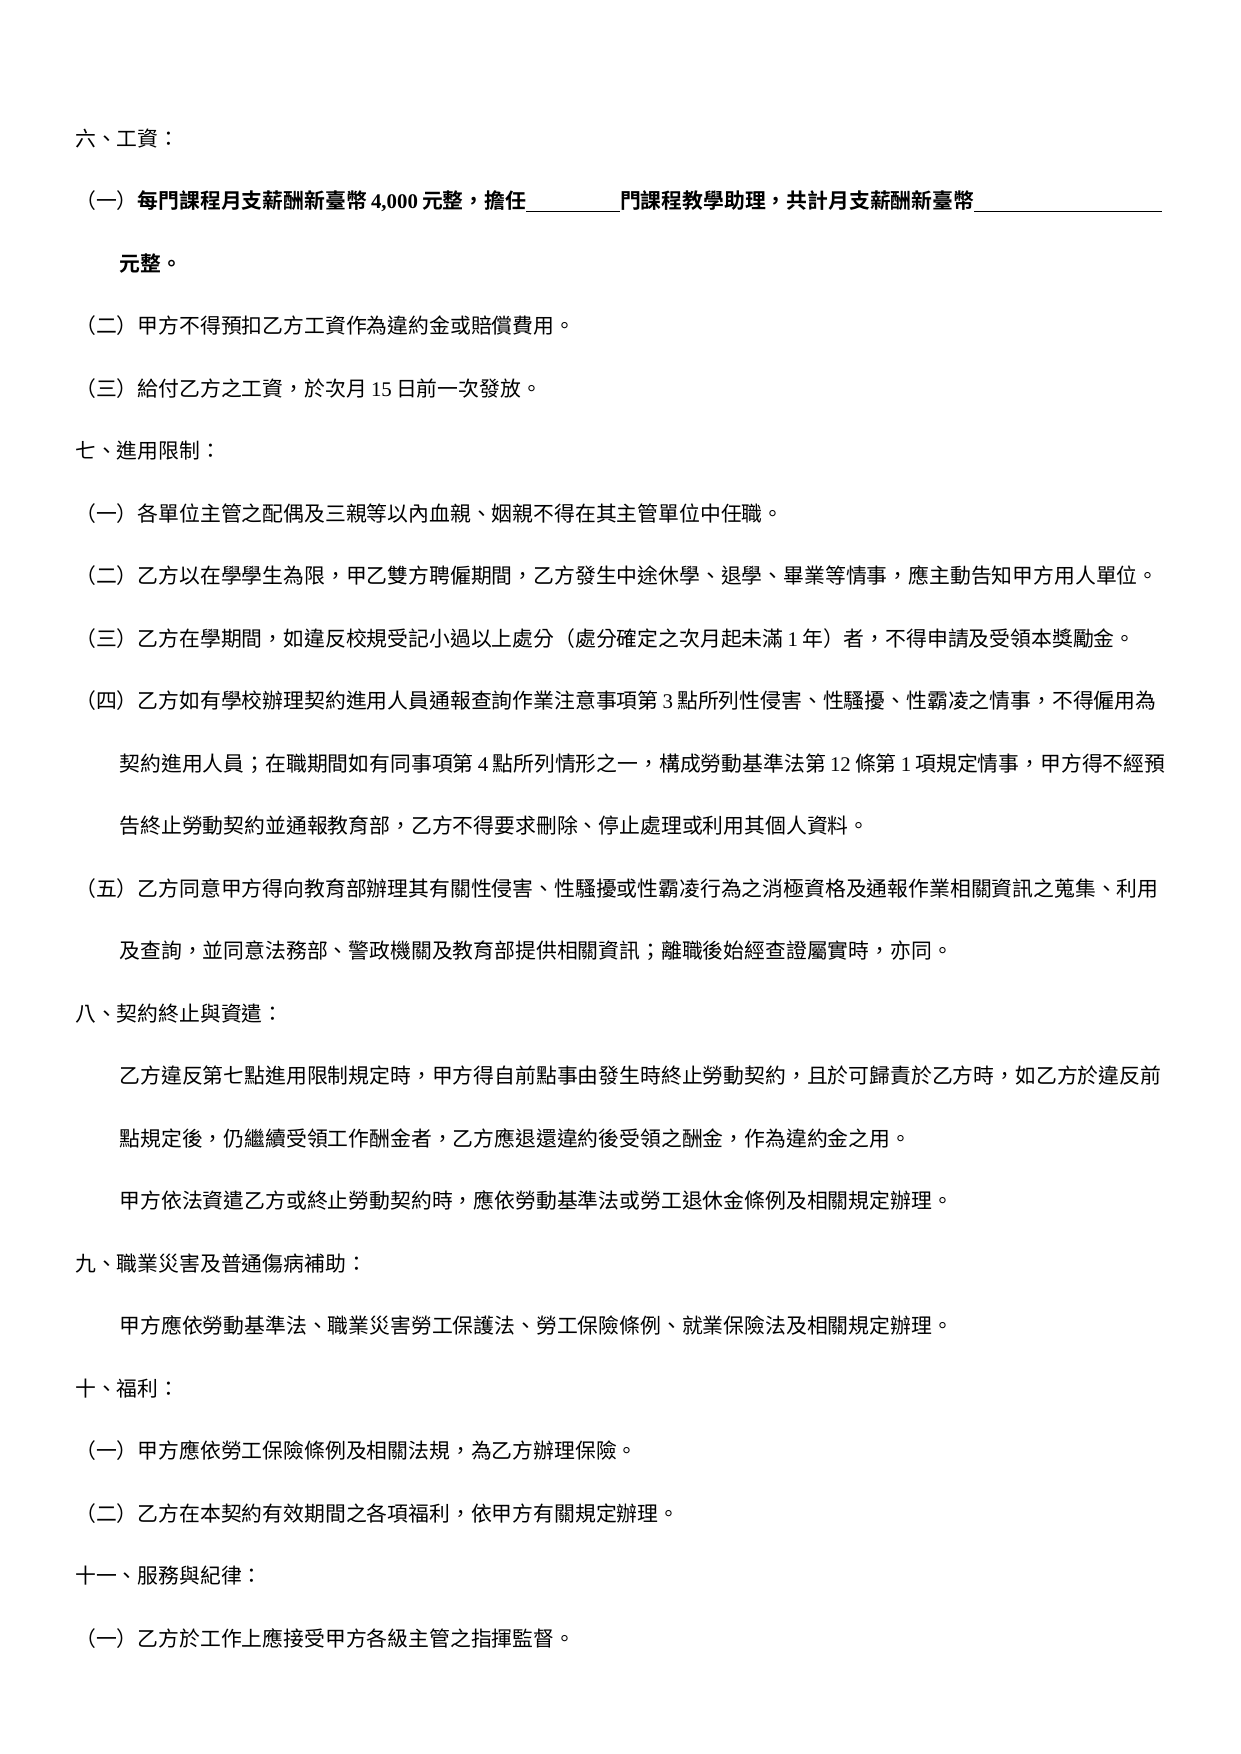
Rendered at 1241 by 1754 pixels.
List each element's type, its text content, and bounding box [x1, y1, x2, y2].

text （二）乙方以在學學生為限，甲乙雙方聘僱期間，乙方發生中途休學、退學、畢業等情事，應主動告知甲方用人單位。 [75, 533, 1165, 596]
text （三）乙方在學期間，如違反校規受記小過以上處分（處分確定之次月起未滿1年）者，不得申請及受領本獎勵金。 [75, 596, 1165, 658]
text （一）各單位主管之配偶及三親等以內血親、姻親不得在其主管單位中任職。 [75, 471, 1165, 533]
text 乙方違反第七點進用限制規定時，甲方得自前點事由發生時終止勞動契約，且於可歸責於乙方時，如乙方於違反前點規定後，仍繼續受領工作酬金者，乙方應退還違約後受領之酬金，作為違約金之用。 [119, 1033, 1165, 1158]
text 甲方依法資遣乙方或終止勞動契約時，應依勞動基準法或勞工退休金條例及相關規定辦理。 [119, 1158, 1165, 1221]
text 九、職業災害及普通傷病補助： [75, 1221, 1165, 1283]
text 八、契約終止與資遣： [75, 971, 1165, 1033]
text （二）甲方不得預扣乙方工資作為違約金或賠償費用。 [75, 283, 1165, 346]
text （一）乙方於工作上應接受甲方各級主管之指揮監督。 [75, 1596, 1165, 1658]
text （一）甲方應依勞工保險條例及相關法規，為乙方辦理保險。 [75, 1408, 1165, 1471]
text 六、工資： [75, 96, 1165, 158]
text （四）乙方如有學校辦理契約進用人員通報查詢作業注意事項第3點所列性侵害、性騷擾、性霸凌之情事，不得僱用為契約進用人員；在職期間如有同事項第4點所列情形之一，構成勞動基準法第12條第1項規定情事，甲方得不經預告終止勞動契約並通報教育部，乙方不得要求刪除、停止處理或利用其個人資料。 [75, 658, 1165, 846]
text （二）乙方在本契約有效期間之各項福利，依甲方有關規定辦理。 [75, 1471, 1165, 1533]
text （一）每門課程月支薪酬新臺幣4,000元整，擔任 門課程教學助理，共計月支薪酬新臺幣 元整。 [75, 158, 1165, 283]
text 甲方應依勞動基準法、職業災害勞工保護法、勞工保險條例、就業保險法及相關規定辦理。 [119, 1283, 1165, 1346]
text 十一、服務與紀律： [75, 1533, 1165, 1596]
text （三）給付乙方之工資，於次月15日前一次發放。 [75, 346, 1165, 408]
text 七、進用限制： [75, 408, 1165, 471]
text （五）乙方同意甲方得向教育部辦理其有關性侵害、性騷擾或性霸凌行為之消極資格及通報作業相關資訊之蒐集、利用及查詢，並同意法務部、警政機關及教育部提供相關資訊；離職後始經查證屬實時，亦同。 [75, 846, 1165, 971]
text 十、福利： [75, 1346, 1165, 1408]
